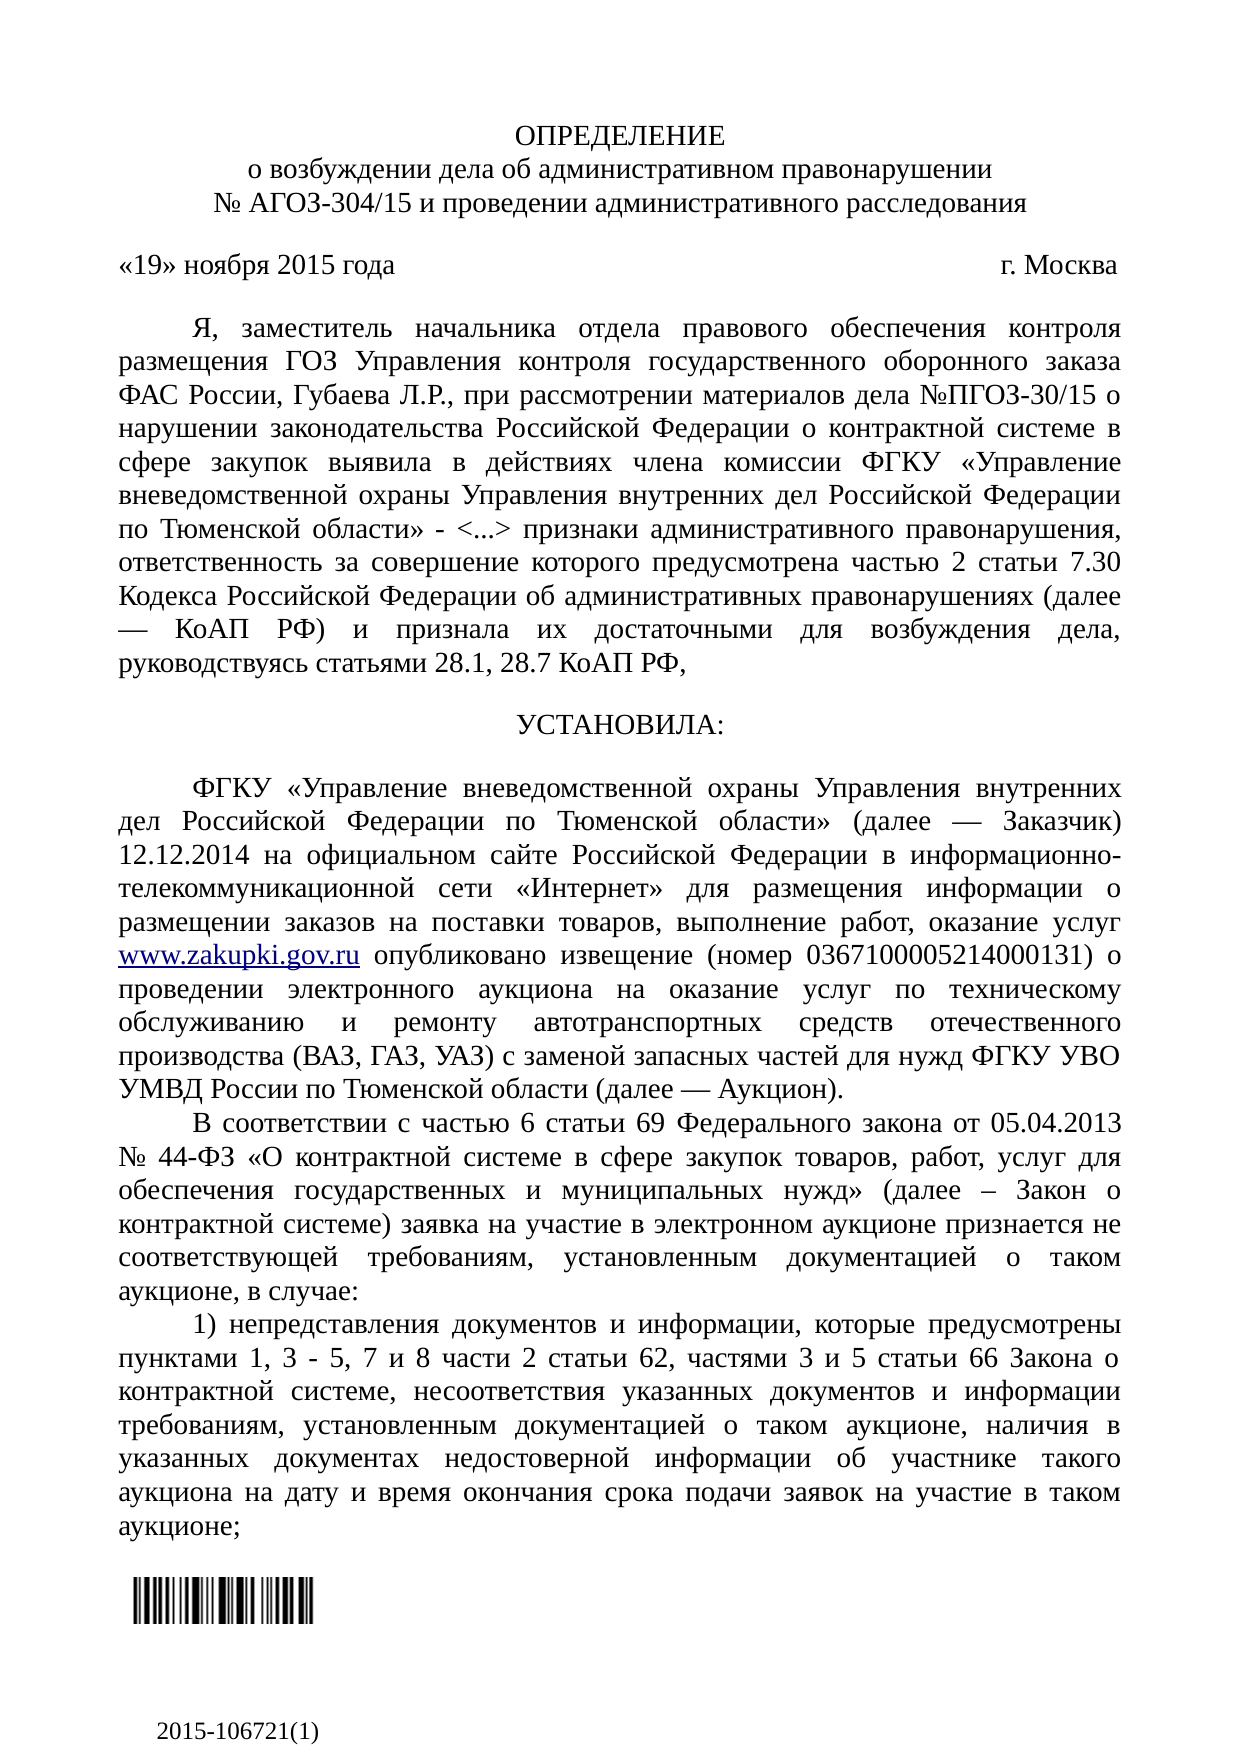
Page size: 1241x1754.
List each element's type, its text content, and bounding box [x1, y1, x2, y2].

text № АГОЗ-304/15 и проведении административного расследования [118, 185, 1122, 219]
text УСТАНОВИЛА: [118, 707, 1122, 741]
text о возбуждении дела об административном правонарушении [118, 152, 1122, 185]
text «19» ноября 2015 года г. Москва [118, 247, 1122, 281]
picture [118, 1577, 331, 1624]
text Я, заместитель начальника отдела правового обеспечения контроля размещения ГОЗ Управления контроля государственного оборонного заказа ФАС России, Губаева Л.Р., при рассмотрении материалов дела №ПГОЗ-30/15 о нарушении законодательства Российской Федерации о контрактной системе в сфере закупок выявила в действиях члена комиссии ФГКУ «Управление вневедомственной охраны Управления внутренних дел Российской Федерации по Тюменской области» - <...> признаки административного правонарушения, ответственность за совершение которого предусмотрена частью 2 статьи 7.30 Кодекса Российской Федерации об административных правонарушениях (далее — КоАП РФ) и признала их достаточными для возбуждения дела, руководствуясь статьями 28.1, 28.7 КоАП РФ, [118, 310, 1122, 679]
text ФГКУ «Управление вневедомственной охраны Управления внутренних дел Российской Федерации по Тюменской области» (далее — Заказчик) 12.12.2014 на официальном сайте Российской Федерации в информационно-телекоммуникационной сети «Интернет» для размещения информации о размещении заказов на поставки товаров, выполнение работ, оказание услуг www.zakupki.gov.ru опубликовано извещение (номер 0367100005214000131) о проведении электронного аукциона на оказание услуг по техническому обслуживанию и ремонту автотранспортных средств отечественного производства (ВАЗ, ГАЗ, УАЗ) с заменой запасных частей для нужд ФГКУ УВО УМВД России по Тюменской области (далее — Аукцион). [118, 770, 1122, 1105]
text 1) непредставления документов и информации, которые предусмотрены пунктами 1, 3 - 5, 7 и 8 части 2 статьи 62, частями 3 и 5 статьи 66 Закона о контрактной системе, несоответствия указанных документов и информации требованиям, установленным документацией о таком аукционе, наличия в указанных документах недостоверной информации об участнике такого аукциона на дату и время окончания срока подачи заявок на участие в таком аукционе; [118, 1306, 1122, 1541]
text ОПРЕДЕЛЕНИЕ [118, 118, 1122, 152]
text В соответствии с частью 6 статьи 69 Федерального закона от 05.04.2013 № 44-ФЗ «О контрактной системе в сфере закупок товаров, работ, услуг для обеспечения государственных и муниципальных нужд» (далее – Закон о контрактной системе) заявка на участие в электронном аукционе признается не соответствующей требованиям, установленным документацией о таком аукционе, в случае: [118, 1105, 1122, 1306]
